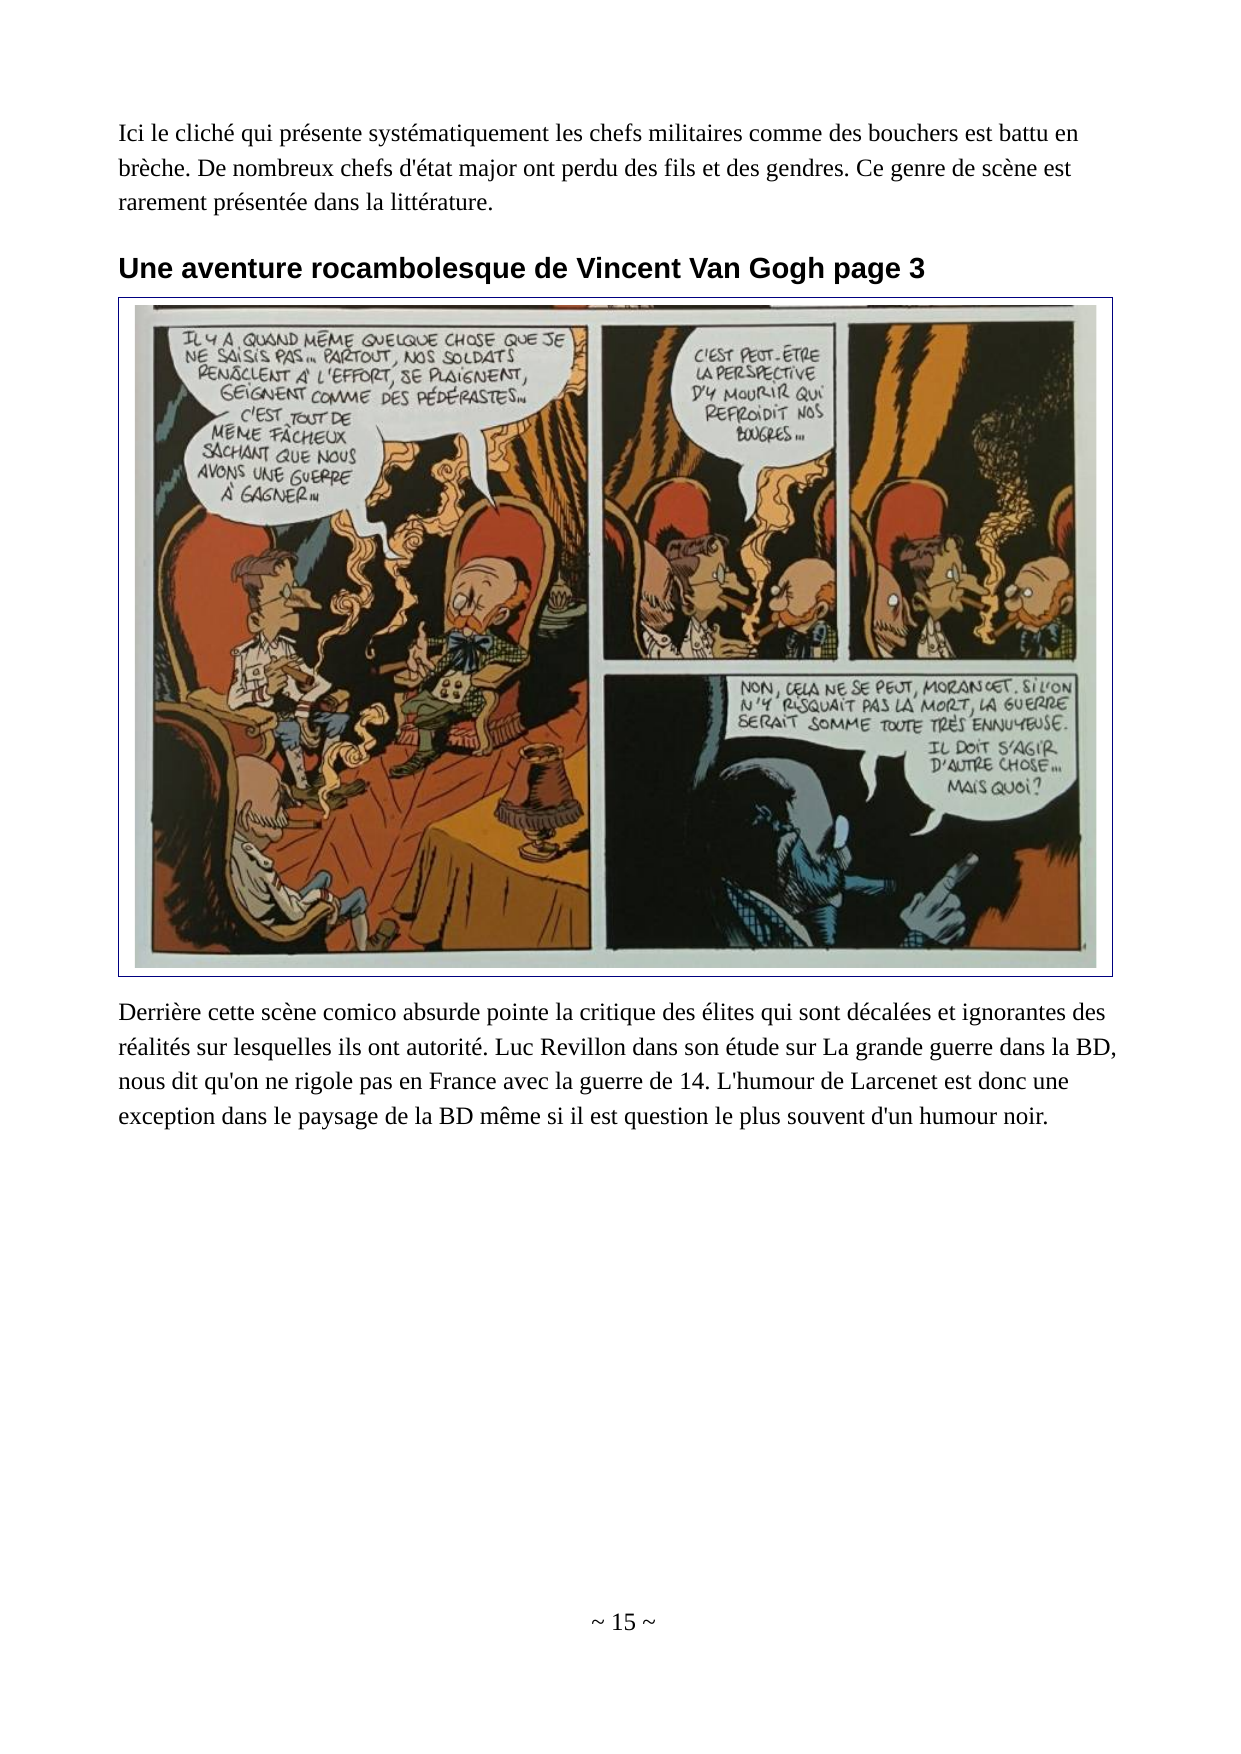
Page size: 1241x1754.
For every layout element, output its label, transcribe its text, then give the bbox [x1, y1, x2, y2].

picture [134, 305, 1097, 968]
subtitle Une aventure rocambolesque de Vincent Van Gogh page 3 [118, 251, 1122, 284]
text Ici le cliché qui présente systématiquement les chefs militaires comme des bouchers est battu en brèche. De nombreux chefs d'état major ont perdu des fils et des gendres. Ce genre de scène est rarement présentée dans la littérature. [118, 118, 1122, 216]
text Derrière cette scène comico absurde pointe la critique des élites qui sont décalées et ignorantes des réalités sur lesquelles ils ont autorité. Luc Revillon dans son étude sur La grande guerre dans la BD, nous dit qu'on ne rigole pas en France avec la guerre de 14. L'humour de Larcenet est donc une exception dans le paysage de la BD même si il est question le plus souvent d'un humour noir. [118, 997, 1122, 1129]
